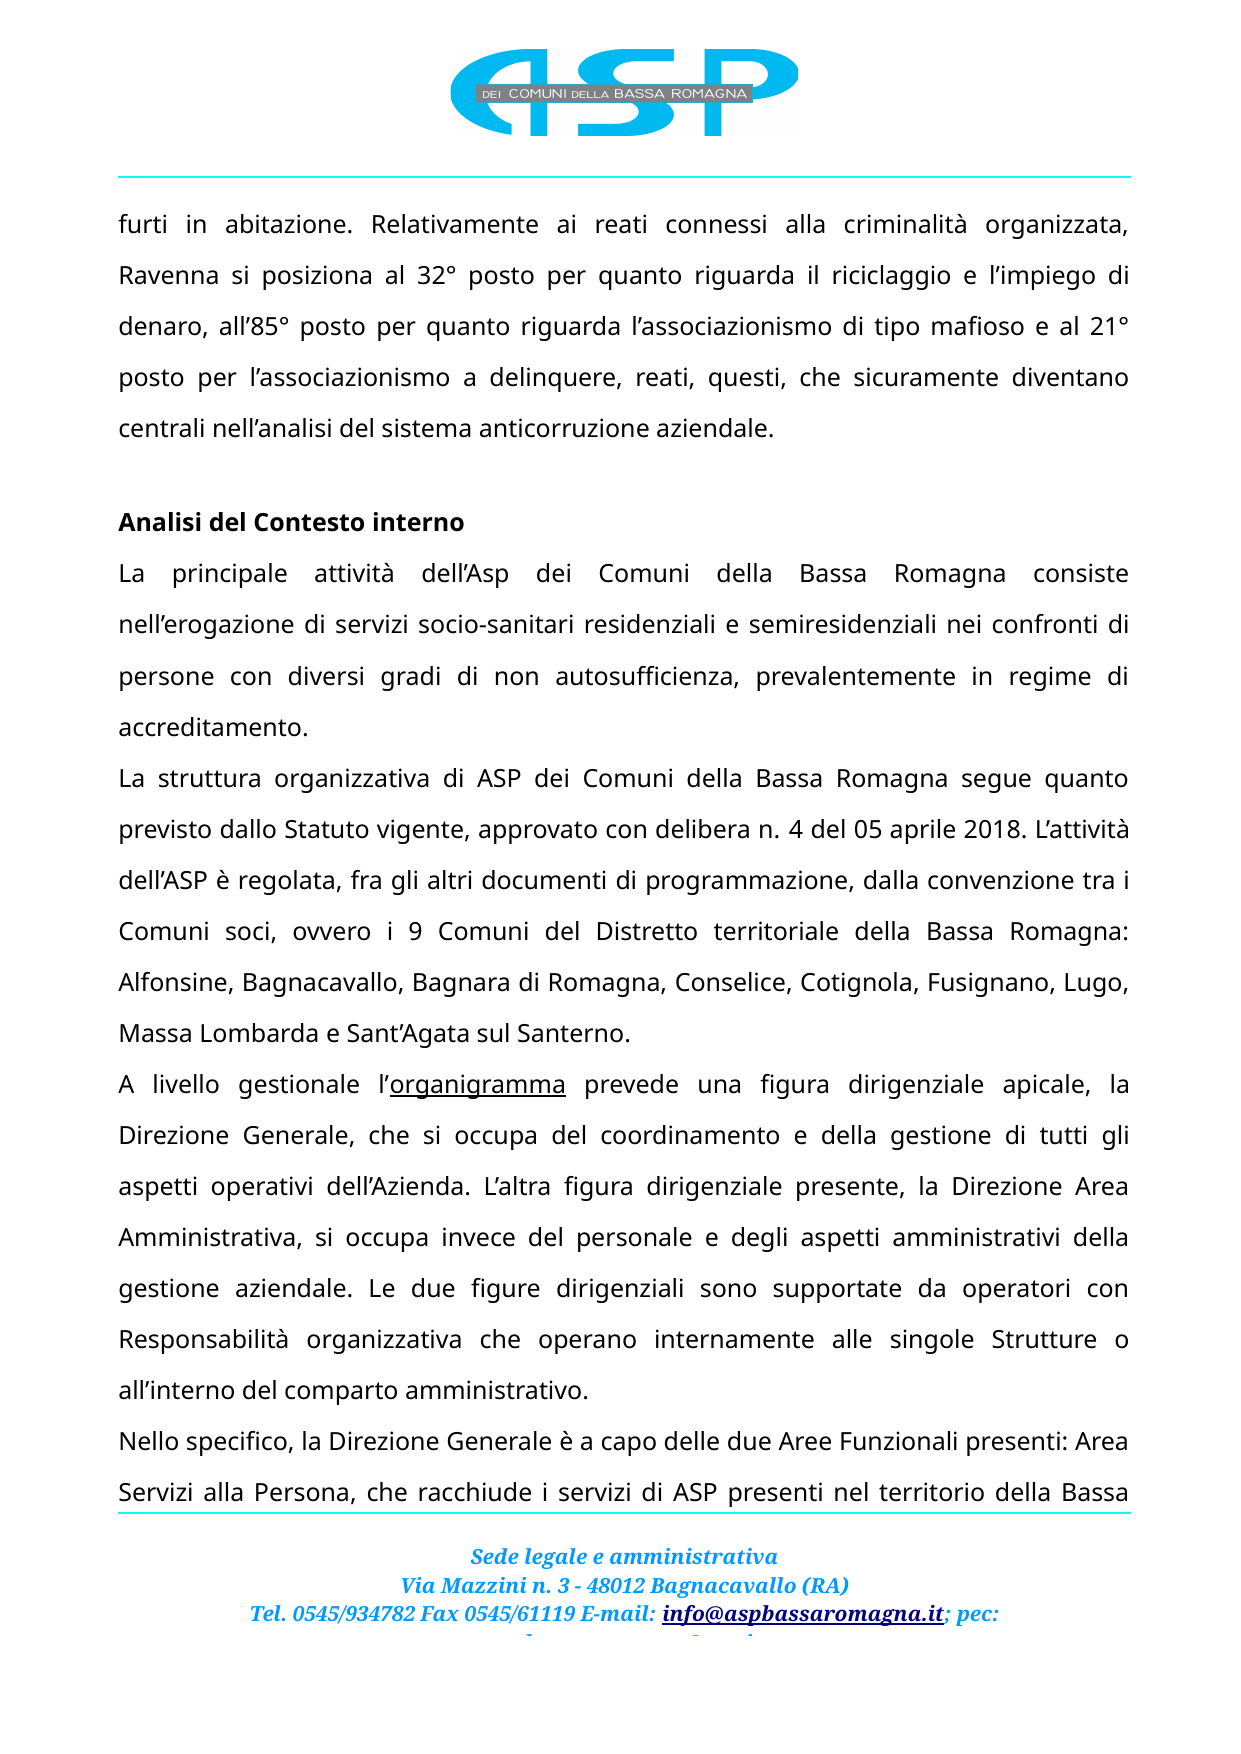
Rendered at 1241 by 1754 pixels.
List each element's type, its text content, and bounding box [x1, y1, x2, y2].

text furti in abitazione. Relativamente ai reati connessi alla criminalità organizzata, Ravenna si posiziona al 32° posto per quanto riguarda il riciclaggio e l’impiego di denaro, all’85° posto per quanto riguarda l’associazionismo di tipo mafioso e al 21° posto per l’associazionismo a delinquere, reati, questi, che sicuramente diventano centrali nell’analisi del sistema anticorruzione aziendale. [118, 207, 1131, 445]
text La principale attività dell’Asp dei Comuni della Bassa Romagna consiste nell’erogazione di servizi socio-sanitari residenziali e semiresidenziali nei confronti di persone con diversi gradi di non autosufficienza, prevalentemente in regime di accreditamento. [118, 556, 1131, 743]
text A livello gestionale l’organigramma prevede una figura dirigenziale apicale, la Direzione Generale, che si occupa del coordinamento e della gestione di tutti gli aspetti operativi dell’Azienda. L’altra figura dirigenziale presente, la Direzione Area Amministrativa, si occupa invece del personale e degli aspetti amministrativi della gestione aziendale. Le due figure dirigenziali sono supportate da operatori con Responsabilità organizzativa che operano internamente alle singole Strutture o all’interno del comparto amministrativo. Nello specifico, la Direzione Generale è a capo delle due Aree Funzionali presenti: Area Servizi alla Persona, che racchiude i servizi di ASP presenti nel territorio della Bassa [118, 1067, 1131, 1509]
text Analisi del Contesto interno [118, 505, 1131, 539]
text La struttura organizzativa di ASP dei Comuni della Bassa Romagna segue quanto previsto dallo Statuto vigente, approvato con delibera n. 4 del 05 aprile 2018. L’attività dell’ASP è regolata, fra gli altri documenti di programmazione, dalla convenzione tra i Comuni soci, ovvero i 9 Comuni del Distretto territoriale della Bassa Romagna: Alfonsine, Bagnacavallo, Bagnara di Romagna, Conselice, Cotignola, Fusignano, Lugo, Massa Lombarda e Sant’Agata sul Santerno. [118, 760, 1131, 1049]
